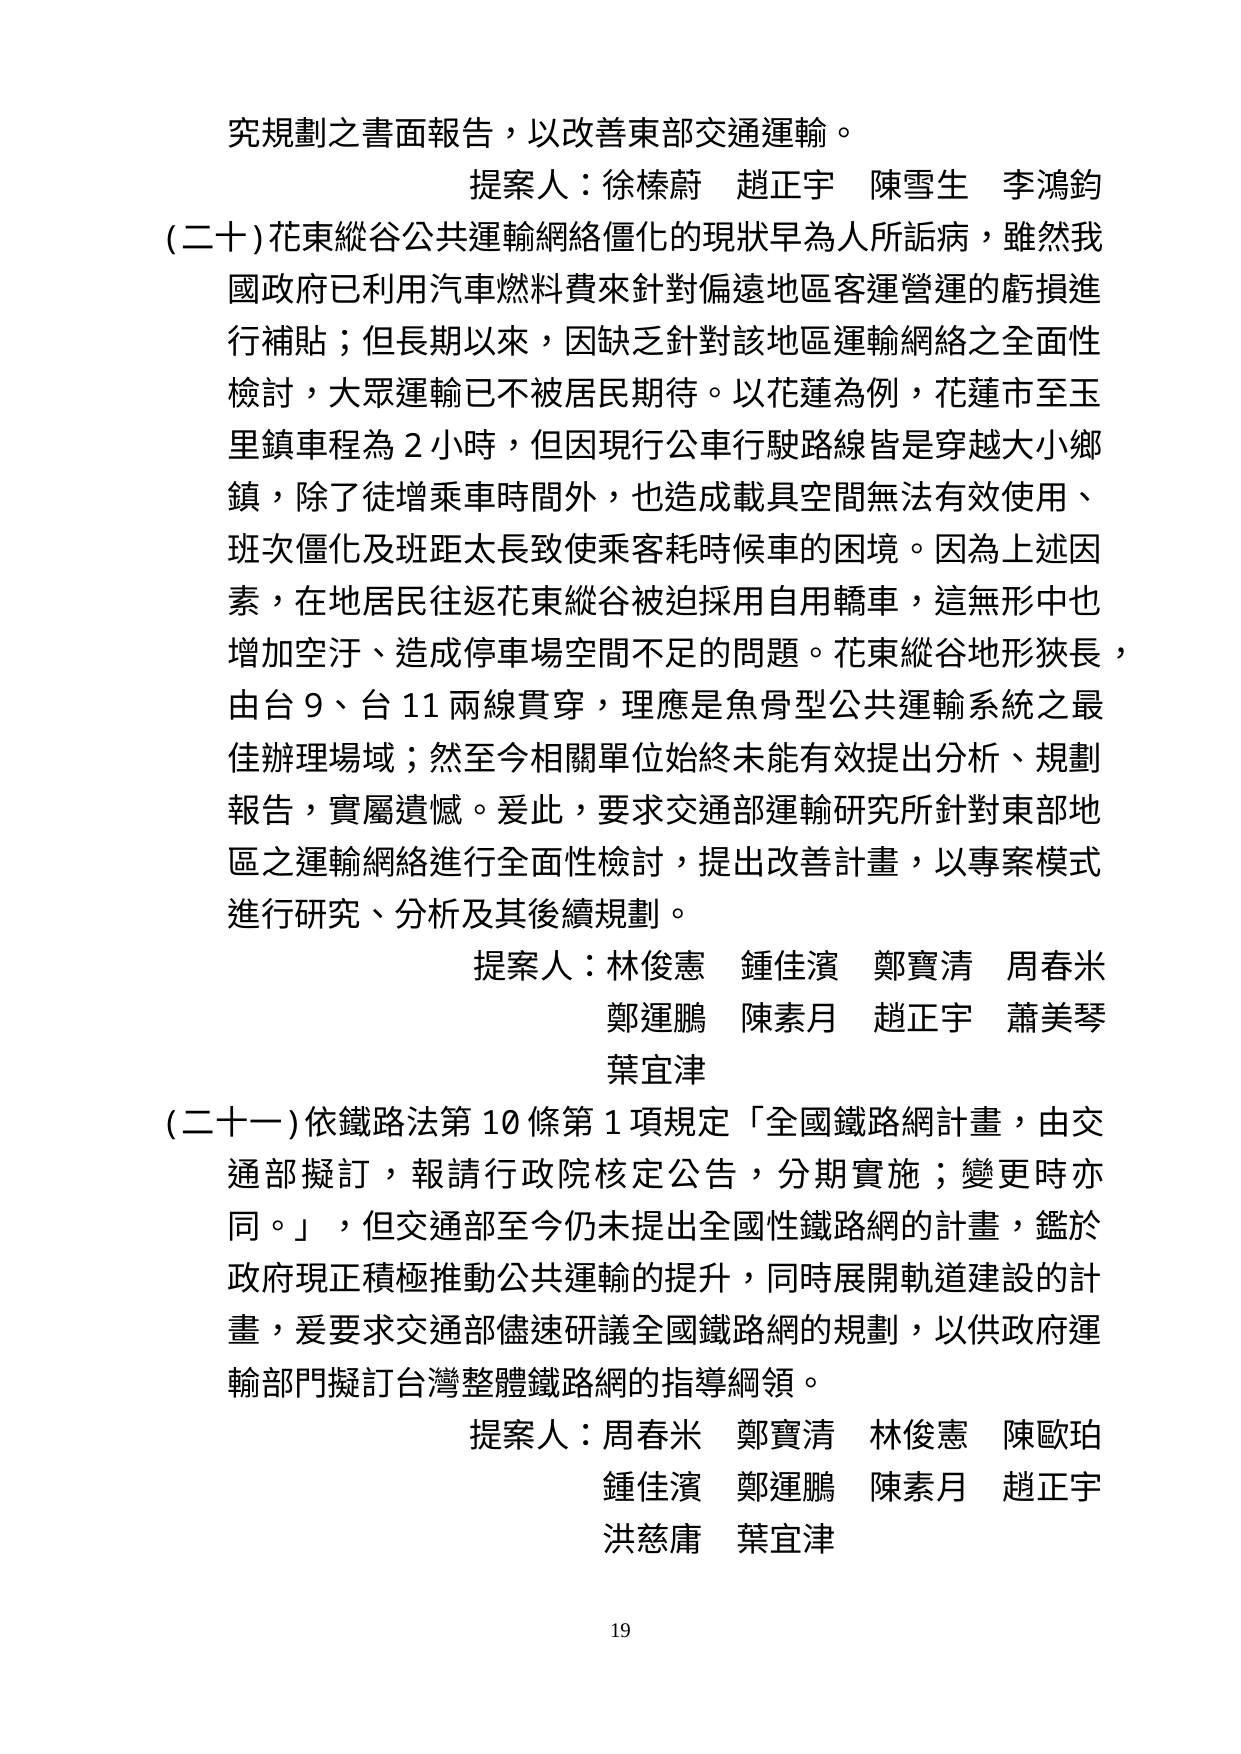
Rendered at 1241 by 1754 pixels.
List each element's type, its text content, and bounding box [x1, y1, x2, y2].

text 提案人：林俊憲 鍾佳濱 鄭寶清 周春米 鄭運鵬 陳素月 趙正宇 蕭美琴 葉宜津 [473, 937, 1117, 1093]
text (二十一)依鐵路法第10條第1項規定「全國鐵路網計畫，由交通部擬訂，報請行政院核定公告，分期實施；變更時亦同。」，但交通部至今仍未提出全國性鐵路網的計畫，鑑於政府現正積極推動公共運輸的提升，同時展開軌道建設的計畫，爰要求交通部儘速研議全國鐵路網的規劃，以供政府運輸部門擬訂台灣整體鐵路網的指導綱領。 [161, 1093, 1104, 1405]
text 提案人：徐榛蔚 趙正宇 陳雪生 李鴻鈞 [136, 155, 1117, 207]
text (十九)有鑑於臺鐵花東線每到假日皆是票票秒殺，一票難求的問題是東部交通運輸發展急需克服的問題。立法院交通委員會於第9屆第2會期審查106年度交通部運研所的預算時，曾決議要求運研所針對臺鐵運輸調度及列車時刻調整進行研究，以緩解東部鐵路一票難求的問題。但運研所近日才剛完成「東部鐵路運輸排點精進作為可行性之初探研究」的結案報告。又於107年度預算編列220萬元，進行「建構符合臺鐵旅客需求的理想班表之研究」做為延續性研究計畫。為提升東部鐵路運輸效能，儘速協助臺鐵解決東部鐵路一票難求的問題，爰要求交通部運輸研究所應加速相關研究報告與加強研究深度，並於3個月內向立法院交通委員會提出後續研究規劃之書面報告，以改善東部交通運輸。 [161, 103, 1104, 155]
text 提案人：周春米 鄭寶清 林俊憲 陳歐珀鍾佳濱 鄭運鵬 陳素月 趙正宇 洪慈庸 葉宜津 [136, 1405, 1117, 1562]
text (二十)花東縱谷公共運輸網絡僵化的現狀早為人所詬病，雖然我國政府已利用汽車燃料費來針對偏遠地區客運營運的虧損進行補貼；但長期以來，因缺乏針對該地區運輸網絡之全面性檢討，大眾運輸已不被居民期待。以花蓮為例，花蓮市至玉里鎮車程為2小時，但因現行公車行駛路線皆是穿越大小鄉鎮，除了徒增乘車時間外，也造成載具空間無法有效使用、班次僵化及班距太長致使乘客耗時候車的困境。因為上述因素，在地居民往返花東縱谷被迫採用自用轎車，這無形中也增加空汙、造成停車場空間不足的問題。花東縱谷地形狹長，由台9、台11兩線貫穿，理應是魚骨型公共運輸系統之最佳辦理場域；然至今相關單位始終未能有效提出分析、規劃報告，實屬遺憾。爰此，要求交通部運輸研究所針對東部地區之運輸網絡進行全面性檢討，提出改善計畫，以專案模式進行研究、分析及其後續規劃。 [161, 207, 1104, 937]
